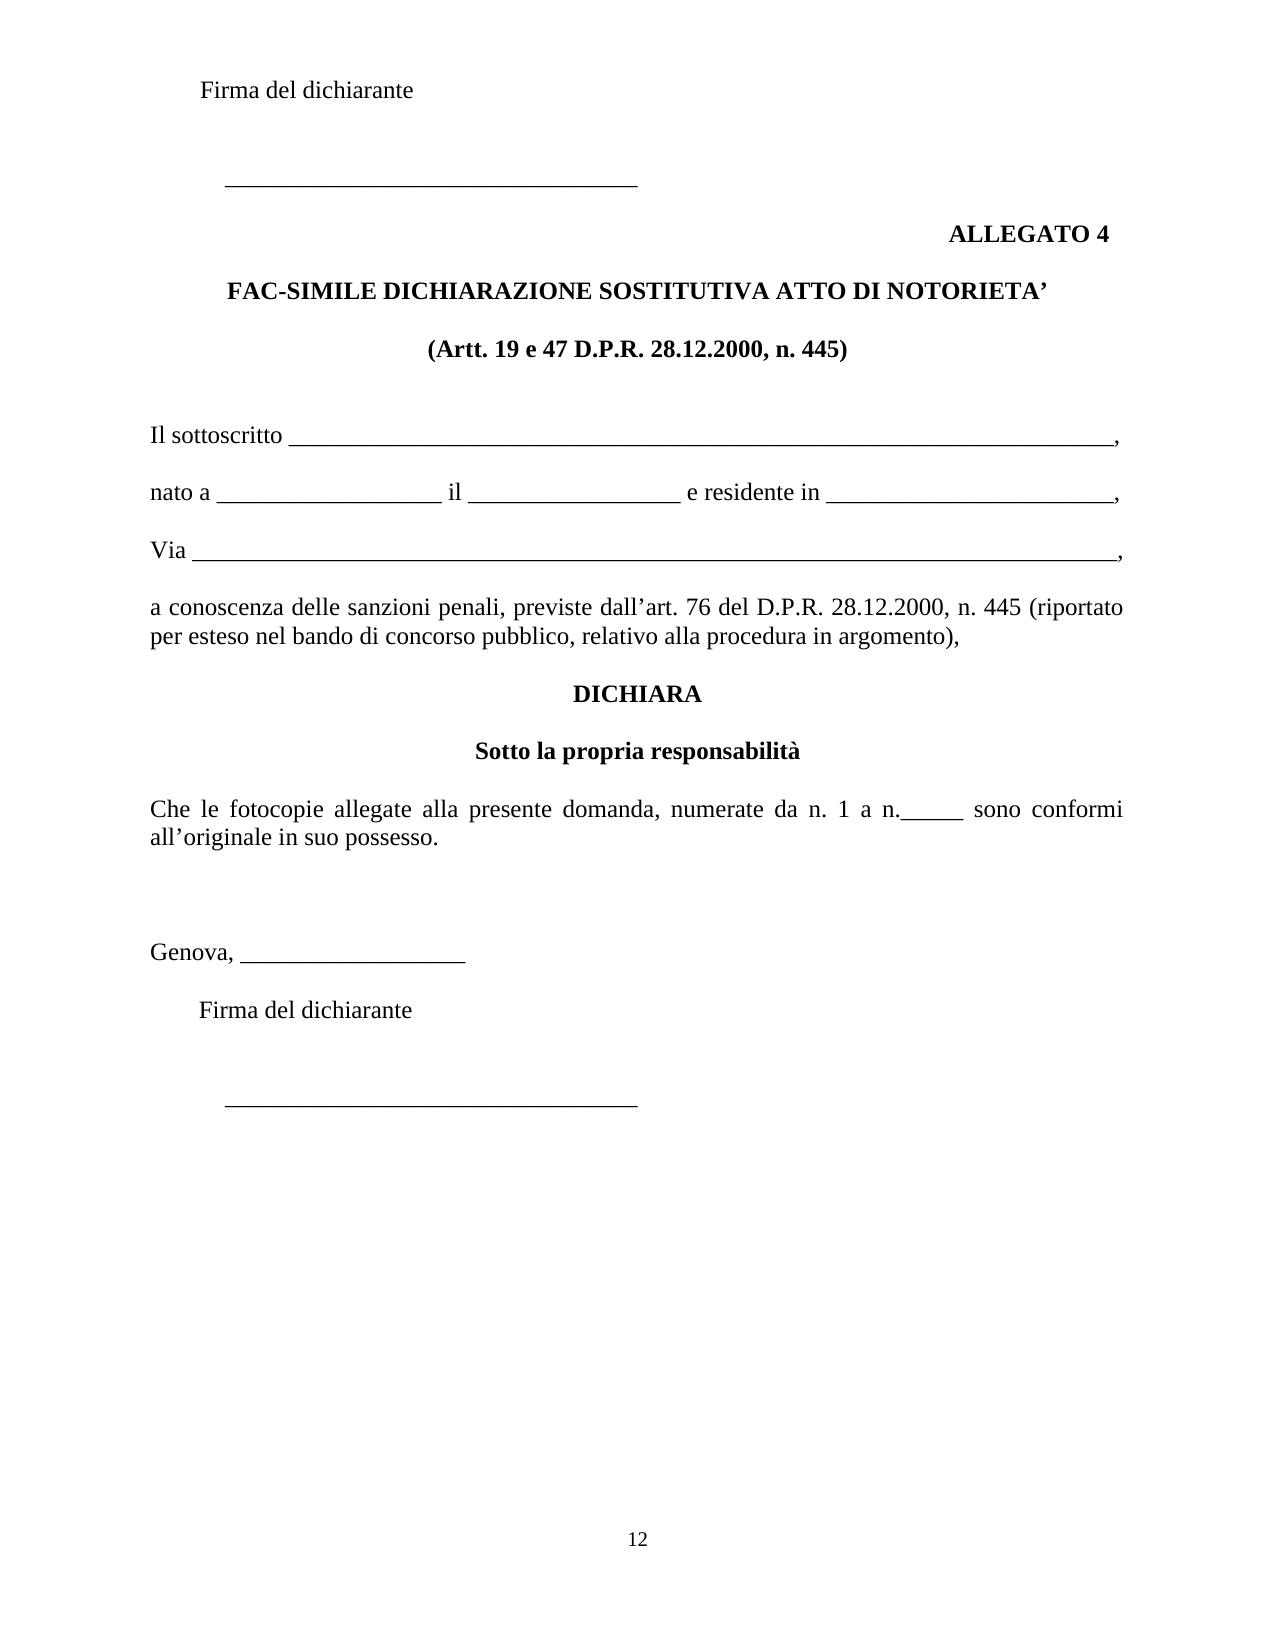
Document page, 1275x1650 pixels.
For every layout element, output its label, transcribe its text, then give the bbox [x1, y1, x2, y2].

subtitle ALLEGATO 4 [919, 219, 1125, 247]
text Sotto la propria responsabilità [150, 736, 1125, 765]
subtitle FAC-SIMILE DICHIARAZIONE SOSTITUTIVA ATTO DI NOTORIETA’ [150, 276, 1125, 305]
text nato a __________________ il _________________ e residente in _______________________, [150, 477, 1125, 506]
text Il sottoscritto __________________________________________________________________, [150, 420, 1125, 449]
text _________________________________ [150, 104, 1125, 190]
subtitle Firma del dichiarante [150, 995, 1125, 1024]
text Che le fotocopie allegate alla presente domanda, numerate da n. 1 a n._____ sono conformi all’originale in suo possesso. [150, 794, 1125, 851]
text Via __________________________________________________________________________, [150, 535, 1125, 564]
subtitle DICHIARA [150, 679, 1125, 707]
text Genova, __________________ [150, 937, 1125, 966]
subtitle Firma del dichiarante [150, 75, 1125, 104]
text _________________________________ [150, 1024, 1125, 1110]
text a conoscenza delle sanzioni penali, previste dall’art. 76 del D.P.R. 28.12.2000, n. 445 (riportato per esteso nel bando di concorso pubblico, relativo alla procedura in argomento), [150, 592, 1125, 650]
text (Artt. 19 e 47 D.P.R. 28.12.2000, n. 445) [150, 334, 1125, 362]
